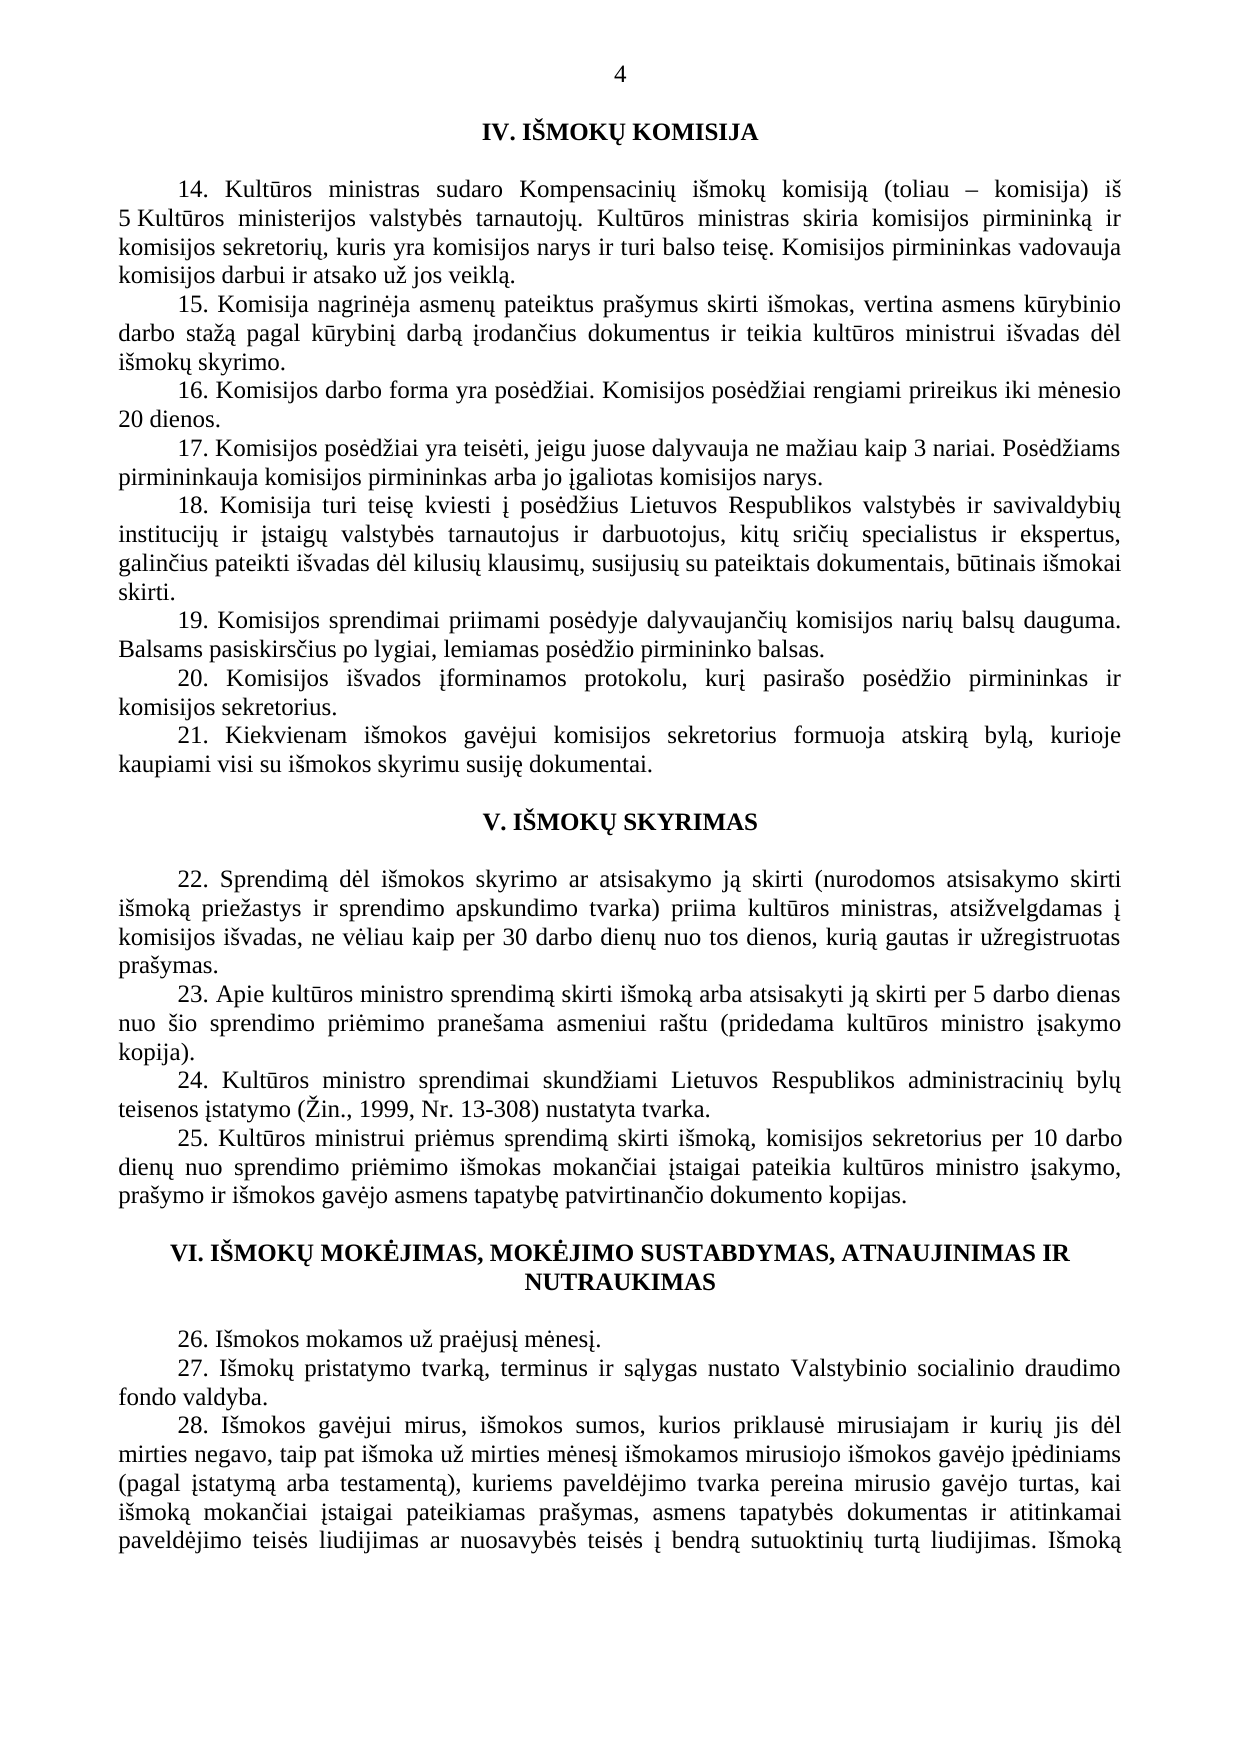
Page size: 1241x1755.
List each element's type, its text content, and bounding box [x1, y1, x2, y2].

text 26. Išmokos mokamos už praėjusį mėnesį. [118, 1324, 1122, 1353]
text 24. Kultūros ministro sprendimai skundžiami Lietuvos Respublikos administracinių bylų teisenos įstatymo (Žin., 1999, Nr. 13-308) nustatyta tvarka. [118, 1065, 1122, 1123]
text 23. Apie kultūros ministro sprendimą skirti išmoką arba atsisakyti ją skirti per 5 darbo dienas nuo šio sprendimo priėmimo pranešama asmeniui raštu (pridedama kultūros ministro įsakymo kopija). [118, 979, 1122, 1065]
text IV. IŠMOKŲ KOMISIJA [118, 117, 1122, 145]
text 22. Sprendimą dėl išmokos skyrimo ar atsisakymo ją skirti (nurodomos atsisakymo skirti išmoką priežastys ir sprendimo apskundimo tvarka) priima kultūros ministras, atsižvelgdamas į komisijos išvadas, ne vėliau kaip per 30 darbo dienų nuo tos dienos, kurią gautas ir užregistruotas prašymas. [118, 864, 1122, 979]
text VI. IŠMOKŲ MOKĖJIMAS, MOKĖJIMO SUSTABDYMAS, ATNAUJINIMAS IR NUTRAUKIMAS [118, 1238, 1122, 1295]
text 17. Komisijos posėdžiai yra teisėti, jeigu juose dalyvauja ne mažiau kaip 3 nariai. Posėdžiams pirmininkauja komisijos pirmininkas arba jo įgaliotas komisijos narys. [118, 433, 1122, 490]
text 15. Komisija nagrinėja asmenų pateiktus prašymus skirti išmokas, vertina asmens kūrybinio darbo stažą pagal kūrybinį darbą įrodančius dokumentus ir teikia kultūros ministrui išvadas dėl išmokų skyrimo. [118, 289, 1122, 375]
text 25. Kultūros ministrui priėmus sprendimą skirti išmoką, komisijos sekretorius per 10 darbo dienų nuo sprendimo priėmimo išmokas mokančiai įstaigai pateikia kultūros ministro įsakymo, prašymo ir išmokos gavėjo asmens tapatybę patvirtinančio dokumento kopijas. [118, 1123, 1122, 1209]
text 27. Išmokų pristatymo tvarką, terminus ir sąlygas nustato Valstybinio socialinio draudimo fondo valdyba. [118, 1353, 1122, 1410]
text 20. Komisijos išvados įforminamos protokolu, kurį pasirašo posėdžio pirmininkas ir komisijos sekretorius. [118, 663, 1122, 720]
text 16. Komisijos darbo forma yra posėdžiai. Komisijos posėdžiai rengiami prireikus iki mėnesio 20 dienos. [118, 375, 1122, 433]
text V. IŠMOKŲ SKYRIMAS [118, 807, 1122, 835]
text 18. Komisija turi teisę kviesti į posėdžius Lietuvos Respublikos valstybės ir savivaldybių institucijų ir įstaigų valstybės tarnautojus ir darbuotojus, kitų sričių specialistus ir ekspertus, galinčius pateikti išvadas dėl kilusių klausimų, susijusių su pateiktais dokumentais, būtinais išmokai skirti. [118, 490, 1122, 605]
text 14. Kultūros ministras sudaro Kompensacinių išmokų komisiją (toliau – komisija) iš 5 Kultūros ministerijos valstybės tarnautojų. Kultūros ministras skiria komisijos pirmininką ir komisijos sekretorių, kuris yra komisijos narys ir turi balso teisę. Komisijos pirmininkas vadovauja komisijos darbui ir atsako už jos veiklą. [118, 174, 1122, 289]
text 19. Komisijos sprendimai priimami posėdyje dalyvaujančių komisijos narių balsų dauguma. Balsams pasiskirsčius po lygiai, lemiamas posėdžio pirmininko balsas. [118, 605, 1122, 663]
text 28. Išmokos gavėjui mirus, išmokos sumos, kurios priklausė mirusiajam ir kurių jis dėl mirties negavo, taip pat išmoka už mirties mėnesį išmokamos mirusiojo išmokos gavėjo įpėdiniams (pagal įstatymą arba testamentą), kuriems paveldėjimo tvarka pereina mirusio gavėjo turtas, kai išmoką mokančiai įstaigai pateikiamas prašymas, asmens tapatybės dokumentas ir atitinkamai paveldėjimo teisės liudijimas ar nuosavybės teisės į bendrą sutuoktinių turtą liudijimas. Išmoką [118, 1410, 1122, 1554]
text 21. Kiekvienam išmokos gavėjui komisijos sekretorius formuoja atskirą bylą, kurioje kaupiami visi su išmokos skyrimu susiję dokumentai. [118, 720, 1122, 778]
